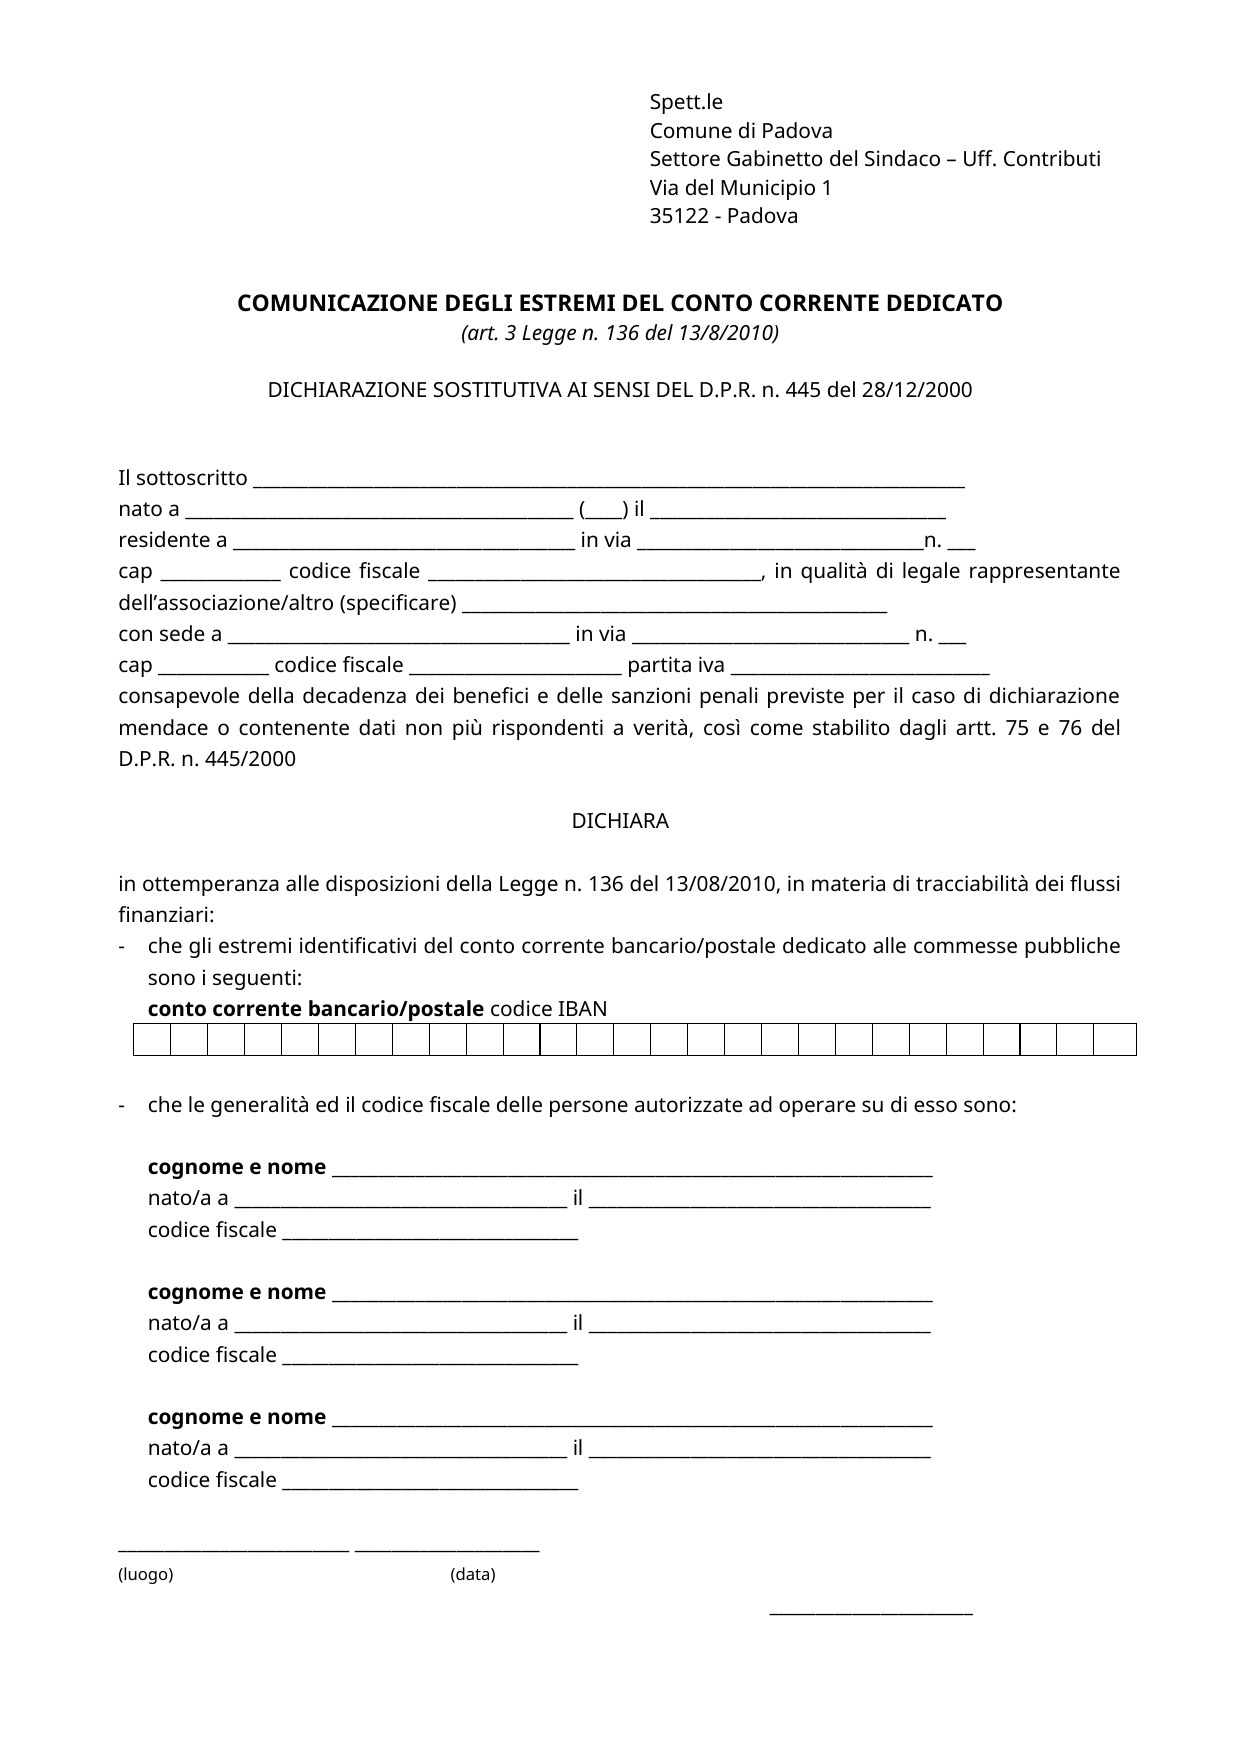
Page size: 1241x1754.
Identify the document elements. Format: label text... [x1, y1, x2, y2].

text _________________________ ____________________ [118, 1524, 1122, 1556]
text nato/a a ____________________________________ il _____________________________________ [148, 1431, 1122, 1462]
table_header [614, 1024, 650, 1055]
table_header [799, 1024, 835, 1055]
text cap ____________ codice fiscale _______________________ partita iva ____________________________ [118, 647, 1122, 679]
text conto corrente bancario/postale codice IBAN [148, 991, 1122, 1022]
text cognome e nome _________________________________________________________________ [148, 1274, 1122, 1306]
text Spett.le [649, 87, 1122, 116]
text COMUNICAZIONE DEGLI ESTREMI DEL CONTO CORRENTE DEDICATO [118, 287, 1122, 318]
text (art. 3 Legge n. 136 del 13/8/2010) [118, 318, 1122, 346]
table_header [725, 1024, 761, 1055]
table_header [1057, 1024, 1093, 1055]
text nato/a a ____________________________________ il _____________________________________ [148, 1306, 1122, 1337]
text ______________________ [620, 1587, 1122, 1618]
table_header [947, 1024, 983, 1055]
table_header [577, 1024, 613, 1055]
text codice fiscale ________________________________ [148, 1462, 1122, 1493]
table_header [1021, 1024, 1056, 1055]
text in ottemperanza alle disposizioni della Legge n. 136 del 13/08/2010, in materia di tracciabilità dei flussi finanziari: [118, 866, 1122, 929]
table_header [319, 1024, 355, 1055]
text Comune di Padova [649, 116, 1122, 144]
text nato/a a ____________________________________ il _____________________________________ [148, 1181, 1122, 1212]
table_header [762, 1024, 798, 1055]
text nato a __________________________________________ (____) il ________________________________ [118, 491, 1122, 522]
table_header [836, 1024, 872, 1055]
text (luogo) (data) [118, 1556, 1122, 1587]
table_header [245, 1024, 281, 1055]
text Il sottoscritto _____________________________________________________________________________ [118, 460, 1122, 491]
table_header [393, 1024, 429, 1055]
table_header [208, 1024, 244, 1055]
table_header [541, 1024, 576, 1055]
table_header [171, 1024, 207, 1055]
text cognome e nome _________________________________________________________________ [148, 1149, 1122, 1181]
table_header [134, 1024, 170, 1055]
table_header [356, 1024, 392, 1055]
list che gli estremi identificativi del conto corrente bancario/postale dedicato alle commesse pubbliche sono i seguenti: [118, 929, 1122, 991]
table_header [651, 1024, 687, 1055]
text Via del Municipio 1 [649, 173, 1122, 201]
table_header [504, 1024, 539, 1055]
text 35122 - Padova [649, 201, 1122, 230]
text codice fiscale ________________________________ [148, 1212, 1122, 1243]
table_header [873, 1024, 909, 1055]
text consapevole della decadenza dei benefici e delle sanzioni penali previste per il caso di dichiarazione mendace o contenente dati non più rispondenti a verità, così come stabilito dagli artt. 75 e 76 del D.P.R. n. 445/2000 [118, 679, 1122, 772]
table_header [1094, 1024, 1136, 1055]
table_header [984, 1024, 1019, 1055]
table_header [282, 1024, 318, 1055]
text codice fiscale ________________________________ [148, 1337, 1122, 1368]
list che le generalità ed il codice fiscale delle persone autorizzate ad operare su di esso sono: [118, 1087, 1122, 1118]
table_header [467, 1024, 503, 1055]
text cap _____________ codice fiscale ____________________________________, in qualità di legale rappresentante dell’associazione/altro (specificare) ______________________________________________ [118, 554, 1122, 616]
text DICHIARA [118, 804, 1122, 835]
text con sede a _____________________________________ in via ______________________________ n. ___ [118, 616, 1122, 647]
text DICHIARAZIONE SOSTITUTIVA AI SENSI DEL D.P.R. n. 445 del 28/12/2000 [118, 375, 1122, 403]
table_header [688, 1024, 724, 1055]
text Settore Gabinetto del Sindaco – Uff. Contributi [649, 144, 1122, 173]
table_header [910, 1024, 946, 1055]
table_header [430, 1024, 466, 1055]
text cognome e nome _________________________________________________________________ [148, 1399, 1122, 1431]
text residente a _____________________________________ in via _______________________________n. ___ [118, 522, 1122, 554]
